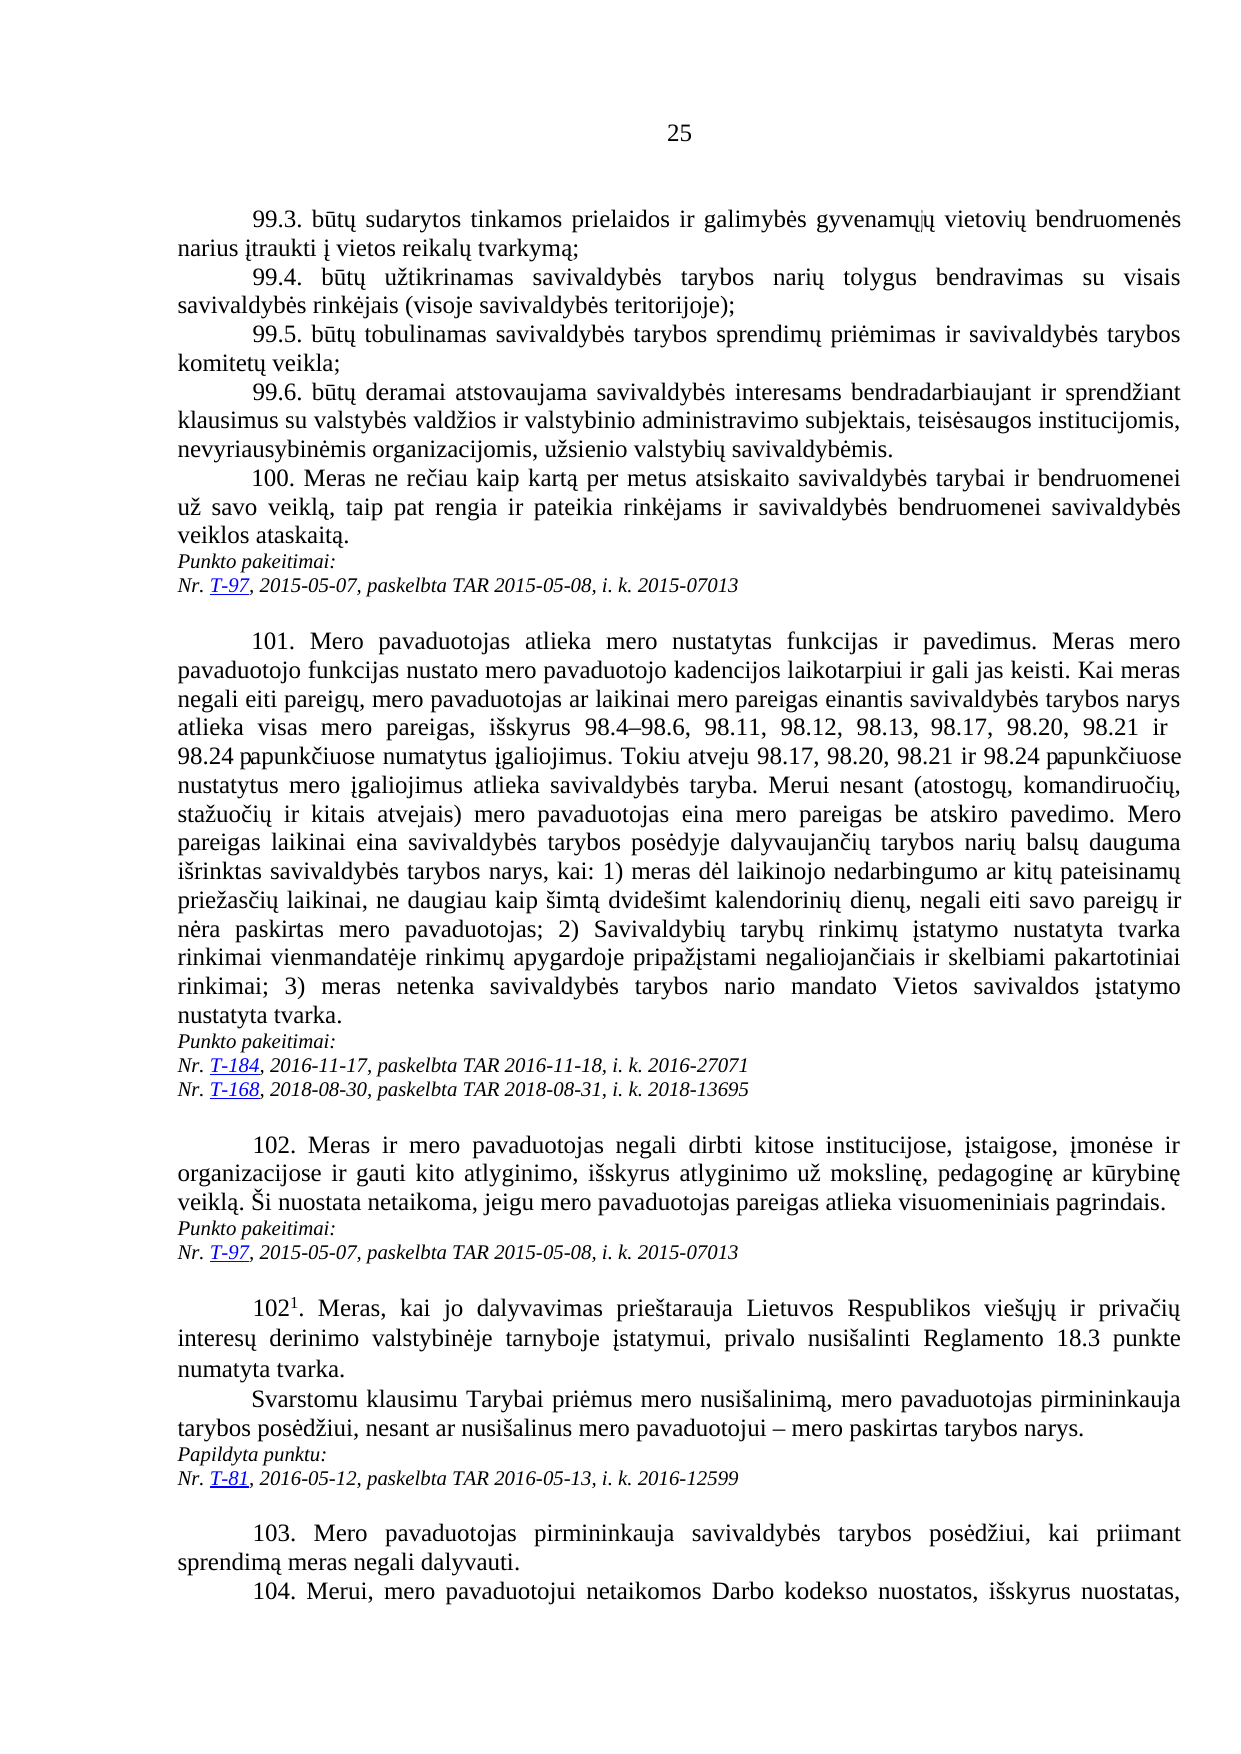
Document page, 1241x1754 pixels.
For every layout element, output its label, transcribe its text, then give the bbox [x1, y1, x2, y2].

text 101. Mero pavaduotojas atlieka mero nustatytas funkcijas ir pavedimus. Meras mero pavaduotojo funkcijas nustato mero pavaduotojo kadencijos laikotarpiui ir gali jas keisti. Kai meras negali eiti pareigų, mero pavaduotojas ar laikinai mero pareigas einantis savivaldybės tarybos narys atlieka visas mero pareigas, išskyrus 98.4–98.6, 98.11, 98.12, 98.13, 98.17, 98.20, 98.21 ir 98.24 papunkčiuose numatytus įgaliojimus. Tokiu atveju 98.17, 98.20, 98.21 ir 98.24 papunkčiuose nustatytus mero įgaliojimus atlieka savivaldybės taryba. Merui nesant (atostogų, komandiruočių, stažuočių ir kitais atvejais) mero pavaduotojas eina mero pareigas be atskiro pavedimo. Mero pareigas laikinai eina savivaldybės tarybos posėdyje dalyvaujančių tarybos narių balsų dauguma išrinktas savivaldybės tarybos narys, kai: 1) meras dėl laikinojo nedarbingumo ar kitų pateisinamų priežasčių laikinai, ne daugiau kaip šimtą dvidešimt kalendorinių dienų, negali eiti savo pareigų ir nėra paskirtas mero pavaduotojas; 2) Savivaldybių tarybų rinkimų įstatymo nustatyta tvarka rinkimai vienmandatėje rinkimų apygardoje pripažįstami negaliojančiais ir skelbiami pakartotiniai rinkimai; 3) meras netenka savivaldybės tarybos nario mandato Vietos savivaldos įstatymo nustatyta tvarka. [177, 626, 1181, 1029]
text 99.3. būtų sudarytos tinkamos prielaidos ir galimybės gyvenamųjų vietovių bendruomenės narius įtraukti į vietos reikalų tvarkymą; [177, 204, 1181, 262]
text 99.6. būtų deramai atstovaujama savivaldybės interesams bendradarbiaujant ir sprendžiant klausimus su valstybės valdžios ir valstybinio administravimo subjektais, teisėsaugos institucijomis, nevyriausybinėmis organizacijomis, užsienio valstybių savivaldybėmis. [177, 377, 1181, 463]
text 99.4. būtų užtikrinamas savivaldybės tarybos narių tolygus bendravimas su visais savivaldybės rinkėjais (visoje savivaldybės teritorijoje); [177, 262, 1181, 319]
text Nr. T-168, 2018-08-30, paskelbta TAR 2018-08-31, i. k. 2018-13695 [177, 1077, 1181, 1101]
text 100. Meras ne rečiau kaip kartą per metus atsiskaito savivaldybės tarybai ir bendruomenei už savo veiklą, taip pat rengia ir pateikia rinkėjams ir savivaldybės bendruomenei savivaldybės veiklos ataskaitą. [177, 463, 1181, 549]
text Papildyta punktu: [177, 1442, 1181, 1466]
text 1021. Meras, kai jo dalyvavimas prieštarauja Lietuvos Respublikos viešųjų ir privačių interesų derinimo valstybinėje tarnyboje įstatymui, privalo nusišalinti Reglamento 18.3 punkte numatyta tvarka. [177, 1293, 1181, 1382]
text Svarstomu klausimu Tarybai priėmus mero nusišalinimą, mero pavaduotojas pirmininkauja tarybos posėdžiui, nesant ar nusišalinus mero pavaduotojui – mero paskirtas tarybos narys. [177, 1384, 1181, 1442]
text Nr. T-184, 2016-11-17, paskelbta TAR 2016-11-18, i. k. 2016-27071 [177, 1053, 1181, 1077]
text 99.5. būtų tobulinamas savivaldybės tarybos sprendimų priėmimas ir savivaldybės tarybos komitetų veikla; [177, 319, 1181, 377]
text Nr. T-81, 2016-05-12, paskelbta TAR 2016-05-13, i. k. 2016-12599 [177, 1466, 1181, 1490]
text 103. Mero pavaduotojas pirmininkauja savivaldybės tarybos posėdžiui, kai priimant sprendimą meras negali dalyvauti. [177, 1518, 1181, 1576]
text Punkto pakeitimai: [177, 1029, 1181, 1053]
text Punkto pakeitimai: [177, 549, 1181, 573]
text 104. Merui, mero pavaduotojui netaikomos Darbo kodekso nuostatos, išskyrus nuostatas, [177, 1576, 1181, 1605]
text Nr. T-97, 2015-05-07, paskelbta TAR 2015-05-08, i. k. 2015-07013 [177, 573, 1181, 597]
text Nr. T-97, 2015-05-07, paskelbta TAR 2015-05-08, i. k. 2015-07013 [177, 1240, 1181, 1264]
text Punkto pakeitimai: [177, 1216, 1181, 1240]
text 102. Meras ir mero pavaduotojas negali dirbti kitose institucijose, įstaigose, įmonėse ir organizacijose ir gauti kito atlyginimo, išskyrus atlyginimo už mokslinę, pedagoginę ar kūrybinę veiklą. Ši nuostata netaikoma, jeigu mero pavaduotojas pareigas atlieka visuomeniniais pagrindais. [177, 1130, 1181, 1216]
